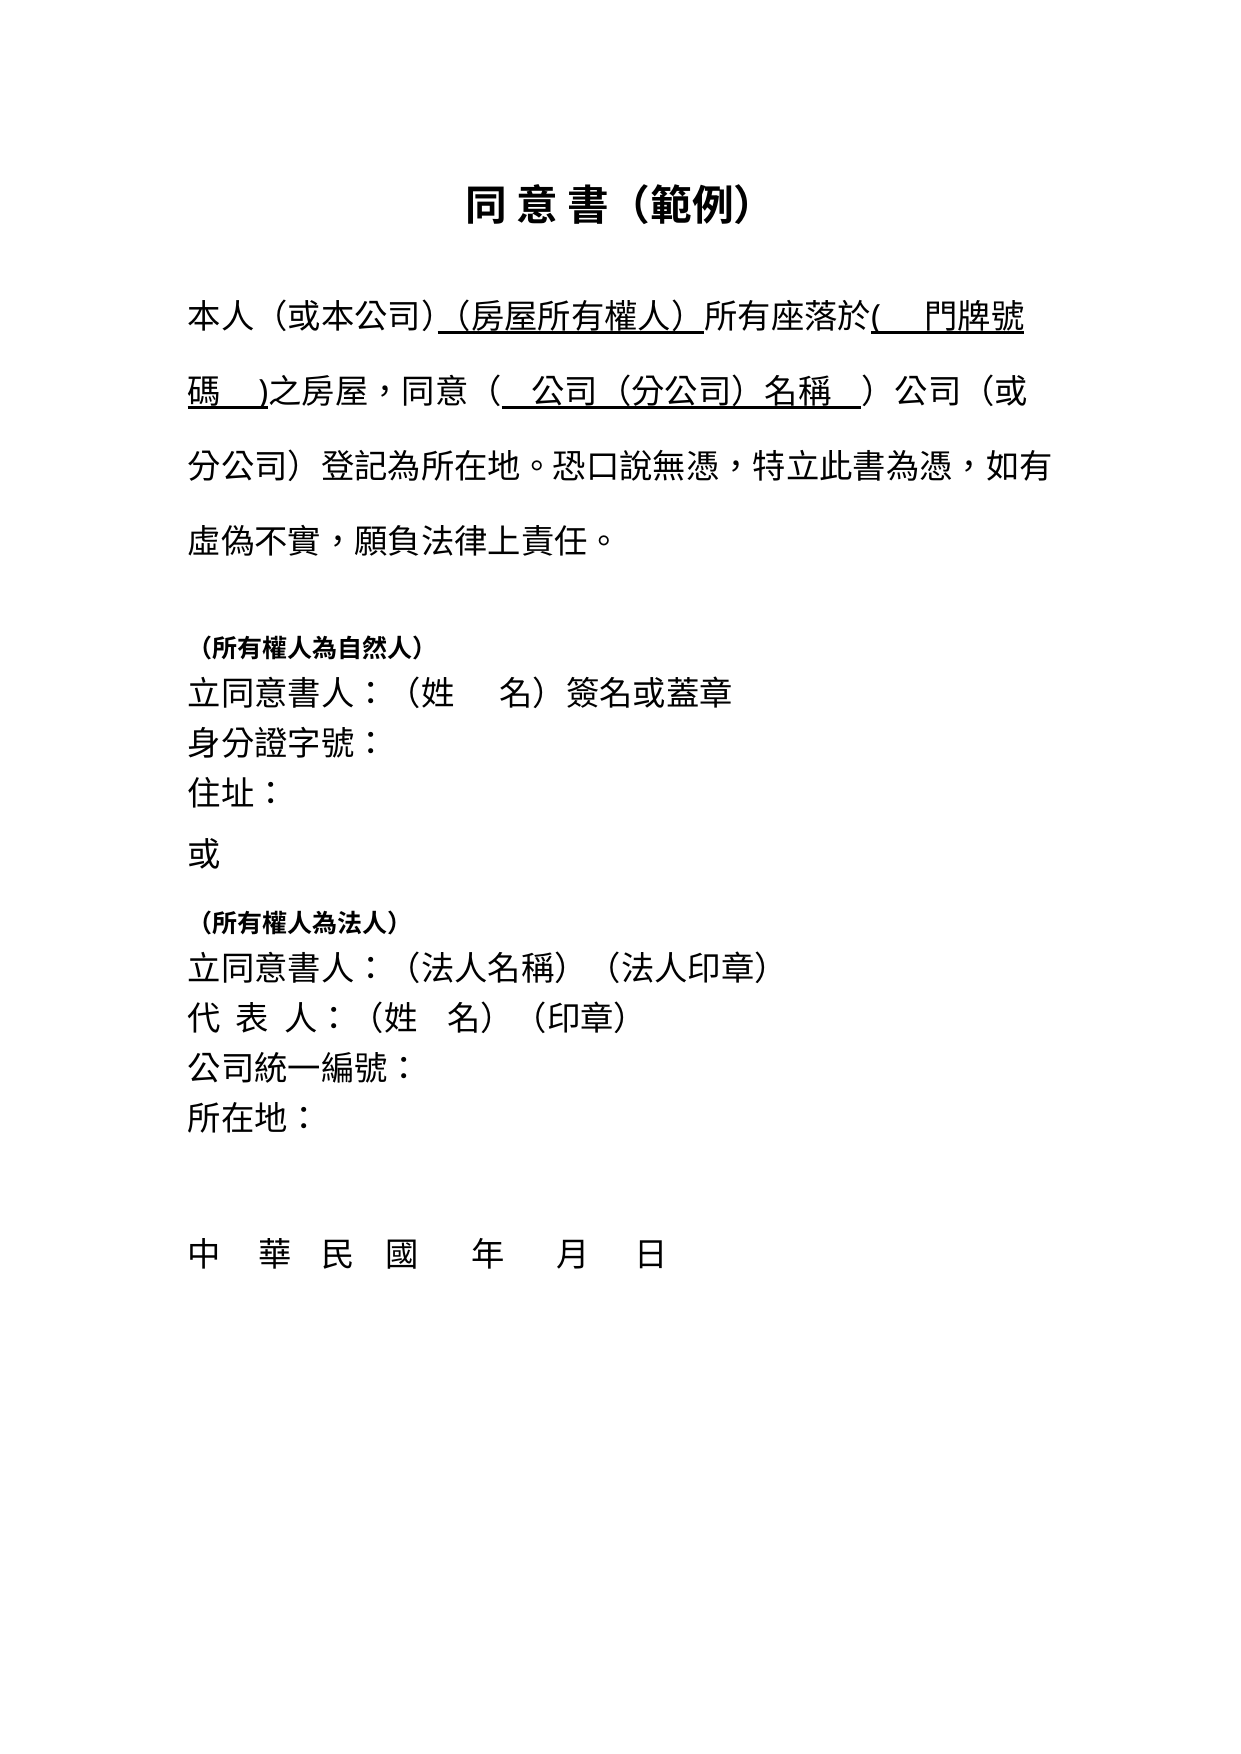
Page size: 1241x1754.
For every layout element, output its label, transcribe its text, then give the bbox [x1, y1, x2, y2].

text 本人（或本公司）（房屋所有權人）所有座落於( 門牌號碼 )之房屋，同意（ 公司（分公司）名稱 ）公司（或分公司）登記為所在地。恐口說無憑，特立此書為憑，如有虛偽不實，願負法律上責任。 [187, 277, 1053, 577]
text 身分證字號： [187, 714, 1053, 764]
text 住址： [187, 764, 1053, 814]
text 或 [187, 814, 1053, 889]
text 所在地： [187, 1089, 1053, 1139]
text 中 華 民 國 年 月 日 [187, 1214, 1053, 1289]
text 立同意書人：（姓 名）簽名或蓋章 [187, 664, 1053, 714]
text 公司統一編號： [187, 1039, 1053, 1089]
text （所有權人為自然人） [187, 614, 1053, 664]
text （所有權人為法人） [187, 889, 1053, 939]
text 同 意 書（範例） [187, 164, 1053, 239]
text 立同意書人：（法人名稱）（法人印章） [187, 939, 1053, 989]
text 代 表 人：（姓 名）（印章） [187, 989, 1053, 1039]
